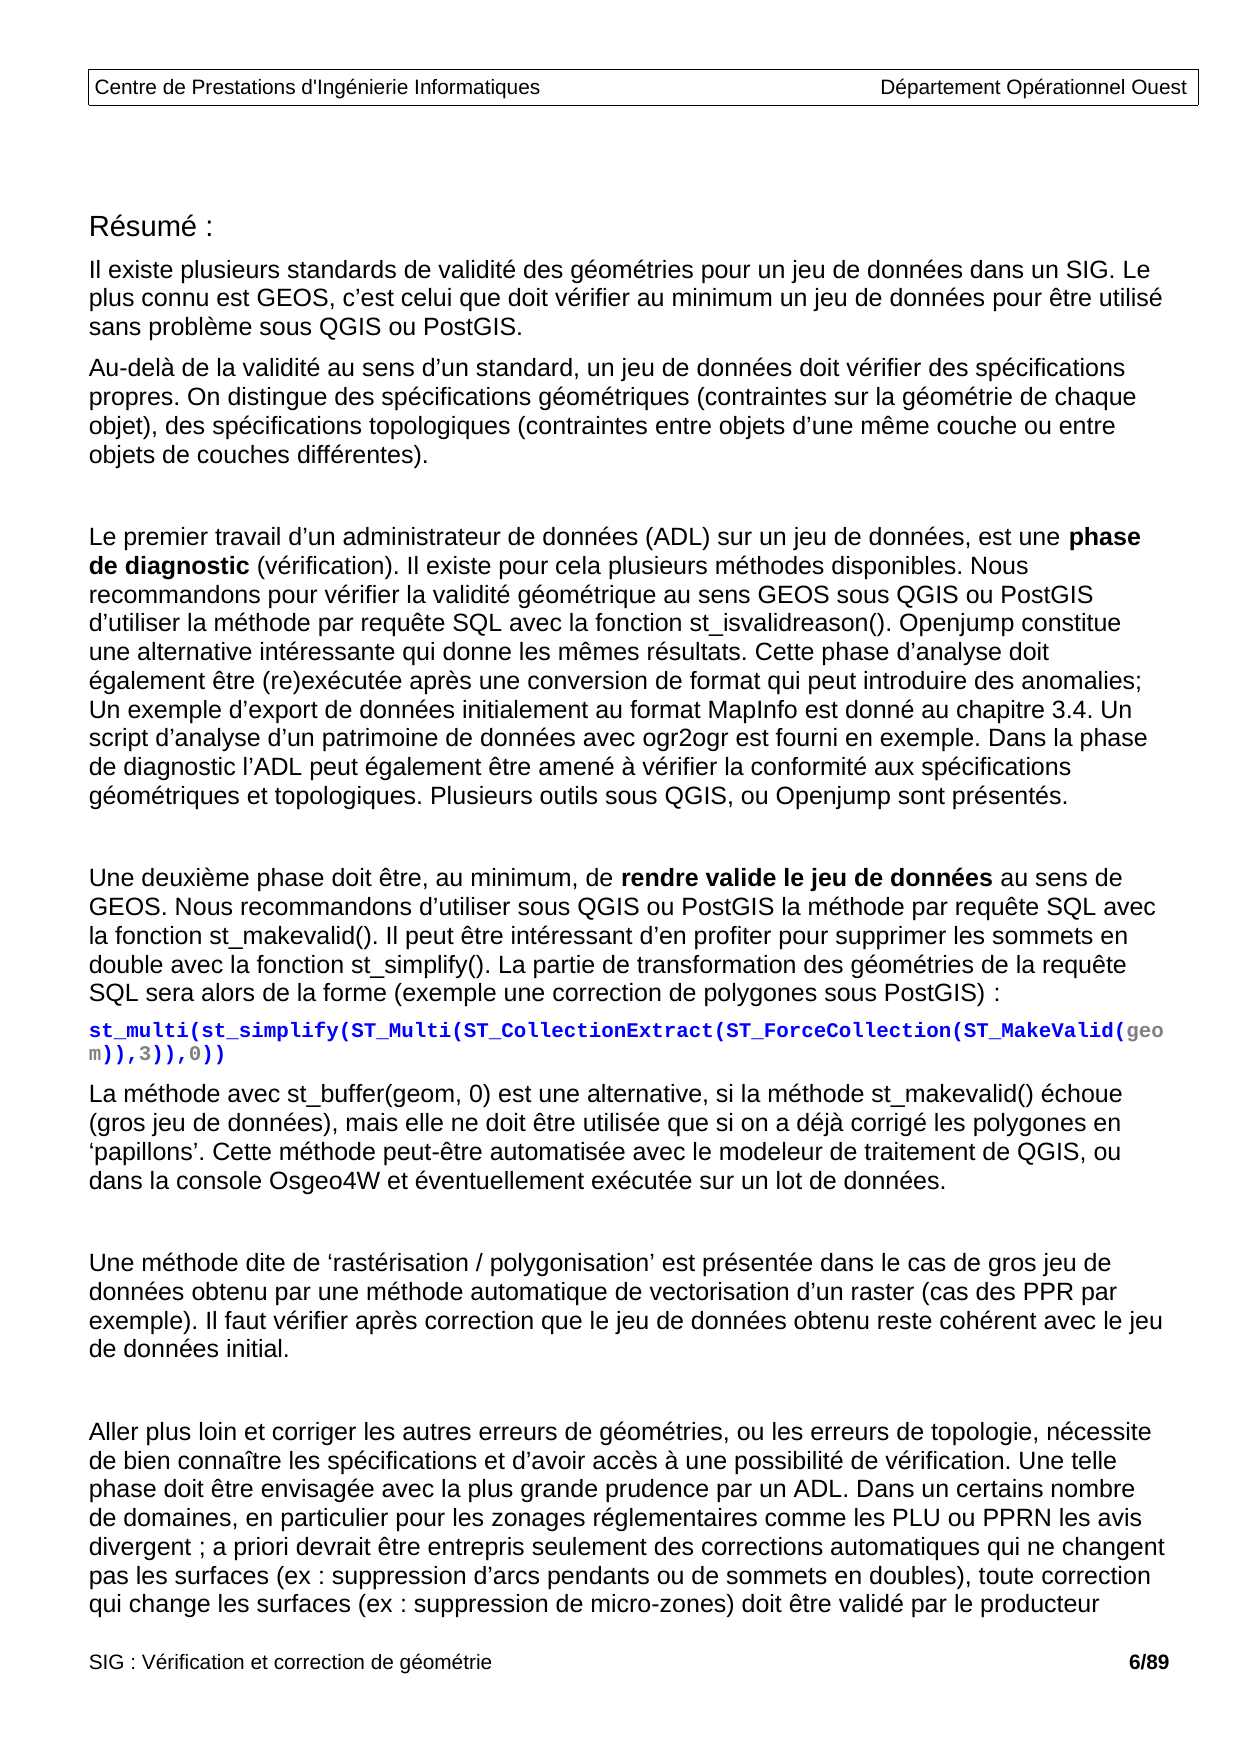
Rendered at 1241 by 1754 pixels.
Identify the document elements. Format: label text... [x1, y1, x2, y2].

subtitle Résumé : [88, 208, 1169, 242]
text Il existe plusieurs standards de validité des géométries pour un jeu de données dans un SIG. Le plus connu est GEOS, c’est celui que doit vérifier au minimum un jeu de données pour être utilisé sans problème sous QGIS ou PostGIS. [88, 254, 1169, 341]
text Le premier travail d’un administrateur de données (ADL) sur un jeu de données, est une phase de diagnostic (vérification). Il existe pour cela plusieurs méthodes disponibles. Nous recommandons pour vérifier la validité géométrique au sens GEOS sous QGIS ou PostGIS d’utiliser la méthode par requête SQL avec la fonction st_isvalidreason(). Openjump constitue une alternative intéressante qui donne les mêmes résultats. Cette phase d’analyse doit également être (re)exécutée après une conversion de format qui peut introduire des anomalies; Un exemple d’export de données initialement au format MapInfo est donné au chapitre 3.4. Un script d’analyse d’un patrimoine de données avec ogr2ogr est fourni en exemple. Dans la phase de diagnostic l’ADL peut également être amené à vérifier la conformité aux spécifications géométriques et topologiques. Plusieurs outils sous QGIS, ou Openjump sont présentés. [88, 522, 1169, 809]
text st_multi(st_simplify(ST_Multi(ST_CollectionExtract(ST_ForceCollection(ST_MakeValid(geom)),3)),0)) [88, 1019, 1169, 1067]
text La méthode avec st_buffer(geom, 0) est une alternative, si la méthode st_makevalid() échoue (gros jeu de données), mais elle ne doit être utilisée que si on a déjà corrigé les polygones en ‘papillons’. Cette méthode peut-être automatisée avec le modeleur de traitement de QGIS, ou dans la console Osgeo4W et éventuellement exécutée sur un lot de données. [88, 1079, 1169, 1194]
text Au-delà de la validité au sens d’un standard, un jeu de données doit vérifier des spécifications propres. On distingue des spécifications géométriques (contraintes sur la géométrie de chaque objet), des spécifications topologiques (contraintes entre objets d’une même couche ou entre objets de couches différentes). [88, 353, 1169, 468]
text Une méthode dite de ‘rastérisation / polygonisation’ est présentée dans le cas de gros jeu de données obtenu par une méthode automatique de vectorisation d’un raster (cas des PPR par exemple). Il faut vérifier après correction que le jeu de données obtenu reste cohérent avec le jeu de données initial. [88, 1248, 1169, 1363]
text Une deuxième phase doit être, au minimum, de rendre valide le jeu de données au sens de GEOS. Nous recommandons d’utiliser sous QGIS ou PostGIS la méthode par requête SQL avec la fonction st_makevalid(). Il peut être intéressant d’en profiter pour supprimer les sommets en double avec la fonction st_simplify(). La partie de transformation des géométries de la requête SQL sera alors de la forme (exemple une correction de polygones sous PostGIS) : [88, 863, 1169, 1007]
text Aller plus loin et corriger les autres erreurs de géométries, ou les erreurs de topologie, nécessite de bien connaître les spécifications et d’avoir accès à une possibilité de vérification. Une telle phase doit être envisagée avec la plus grande prudence par un ADL. Dans un certains nombre de domaines, en particulier pour les zonages réglementaires comme les PLU ou PPRN les avis divergent ; a priori devrait être entrepris seulement des corrections automatiques qui ne changent pas les surfaces (ex : suppression d’arcs pendants ou de sommets en doubles), toute correction qui change les surfaces (ex : suppression de micro-zones) doit être validé par le producteur [88, 1417, 1169, 1618]
